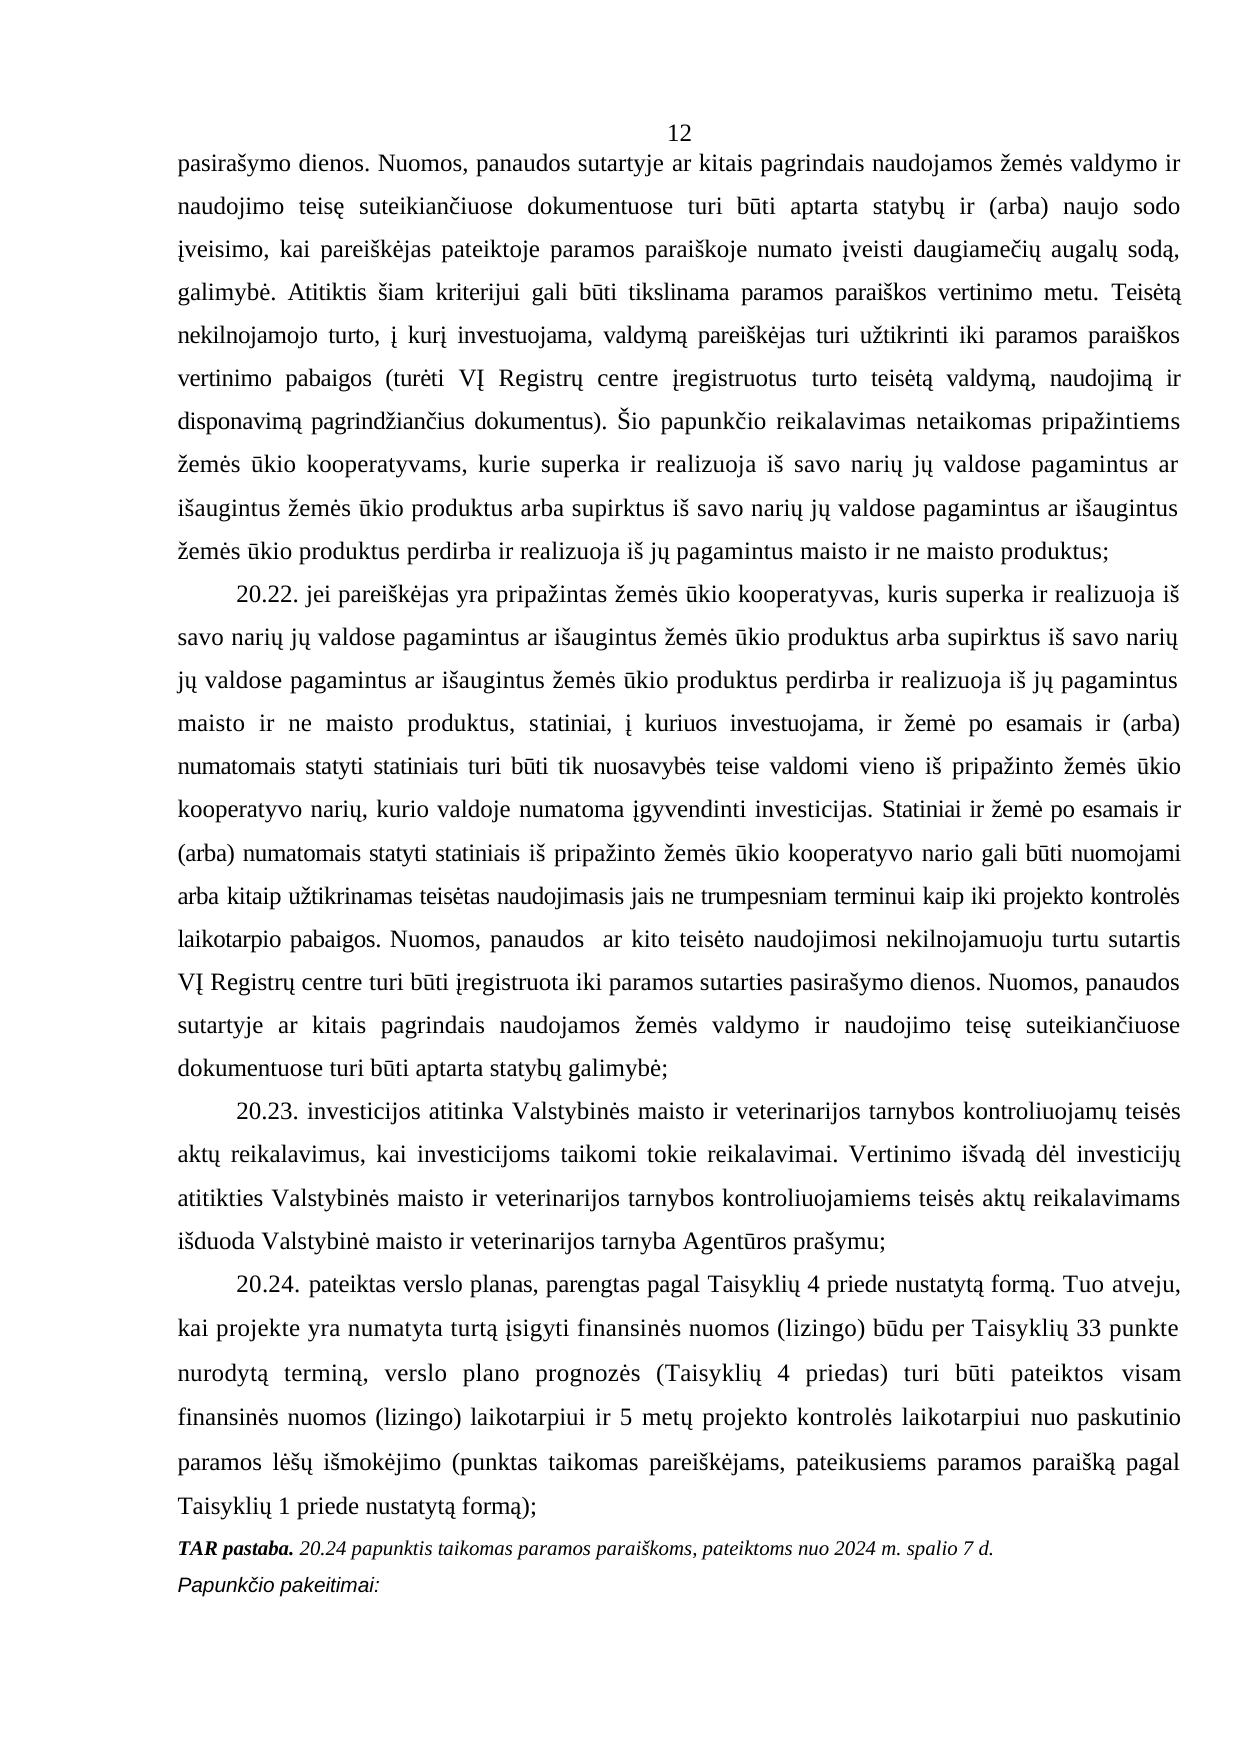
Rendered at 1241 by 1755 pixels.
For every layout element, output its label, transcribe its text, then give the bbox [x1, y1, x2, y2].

text 20.22. jei pareiškėjas yra pripažintas žemės ūkio kooperatyvas, kuris superka ir realizuoja iš savo narių jų valdose pagamintus ar išaugintus žemės ūkio produktus arba supirktus iš savo narių jų valdose pagamintus ar išaugintus žemės ūkio produktus perdirba ir realizuoja iš jų pagamintus maisto ir ne maisto produktus, statiniai, į kuriuos investuojama, ir žemė po esamais ir (arba) numatomais statyti statiniais turi būti tik nuosavybės teise valdomi vieno iš pripažinto žemės ūkio kooperatyvo narių, kurio valdoje numatoma įgyvendinti investicijas. Statiniai ir žemė po esamais ir (arba) numatomais statyti statiniais iš pripažinto žemės ūkio kooperatyvo nario gali būti nuomojami arba kitaip užtikrinamas teisėtas naudojimasis jais ne trumpesniam terminui kaip iki projekto kontrolės laikotarpio pabaigos. Nuomos, panaudos ar kito teisėto naudojimosi nekilnojamuoju turtu sutartis VĮ Registrų centre turi būti įregistruota iki paramos sutarties pasirašymo dienos. Nuomos, panaudos sutartyje ar kitais pagrindais naudojamos žemės valdymo ir naudojimo teisę suteikiančiuose dokumentuose turi būti aptarta statybų galimybė; [177, 579, 1181, 1082]
text 20.24. pateiktas verslo planas, parengtas pagal Taisyklių 4 priede nustatytą formą. Tuo atveju, kai projekte yra numatyta turtą įsigyti finansinės nuomos (lizingo) būdu per Taisyklių 33 punkte nurodytą terminą, verslo plano prognozės (Taisyklių 4 priedas) turi būti pateiktos visam finansinės nuomos (lizingo) laikotarpiui ir 5 metų projekto kontrolės laikotarpiui nuo paskutinio paramos lėšų išmokėjimo (punktas taikomas pareiškėjams, pateikusiems paramos paraišką pagal Taisyklių 1 priede nustatytą formą); [177, 1269, 1181, 1520]
text 20.23. investicijos atitinka Valstybinės maisto ir veterinarijos tarnybos kontroliuojamų teisės aktų reikalavimus, kai investicijoms taikomi tokie reikalavimai. Vertinimo išvadą dėl investicijų atitikties Valstybinės maisto ir veterinarijos tarnybos kontroliuojamiems teisės aktų reikalavimams išduoda Valstybinė maisto ir veterinarijos tarnyba Agentūros prašymu; [177, 1096, 1181, 1254]
text pasirašymo dienos. Nuomos, panaudos sutartyje ar kitais pagrindais naudojamos žemės valdymo ir naudojimo teisę suteikiančiuose dokumentuose turi būti aptarta statybų ir (arba) naujo sodo įveisimo, kai pareiškėjas pateiktoje paramos paraiškoje numato įveisti daugiamečių augalų sodą, galimybė. Atitiktis šiam kriterijui gali būti tikslinama paramos paraiškos vertinimo metu. Teisėtą nekilnojamojo turto, į kurį investuojama, valdymą pareiškėjas turi užtikrinti iki paramos paraiškos vertinimo pabaigos (turėti VĮ Registrų centre įregistruotus turto teisėtą valdymą, naudojimą ir disponavimą pagrindžiančius dokumentus). Šio papunkčio reikalavimas netaikomas pripažintiems žemės ūkio kooperatyvams, kurie superka ir realizuoja iš savo narių jų valdose pagamintus ar išaugintus žemės ūkio produktus arba supirktus iš savo narių jų valdose pagamintus ar išaugintus žemės ūkio produktus perdirba ir realizuoja iš jų pagamintus maisto ir ne maisto produktus; [177, 148, 1181, 564]
text TAR pastaba. 20.24 papunktis taikomas paramos paraiškoms, pateiktoms nuo 2024 m. spalio 7 d. [177, 1536, 1181, 1560]
text Papunkčio pakeitimai: [177, 1573, 1181, 1597]
